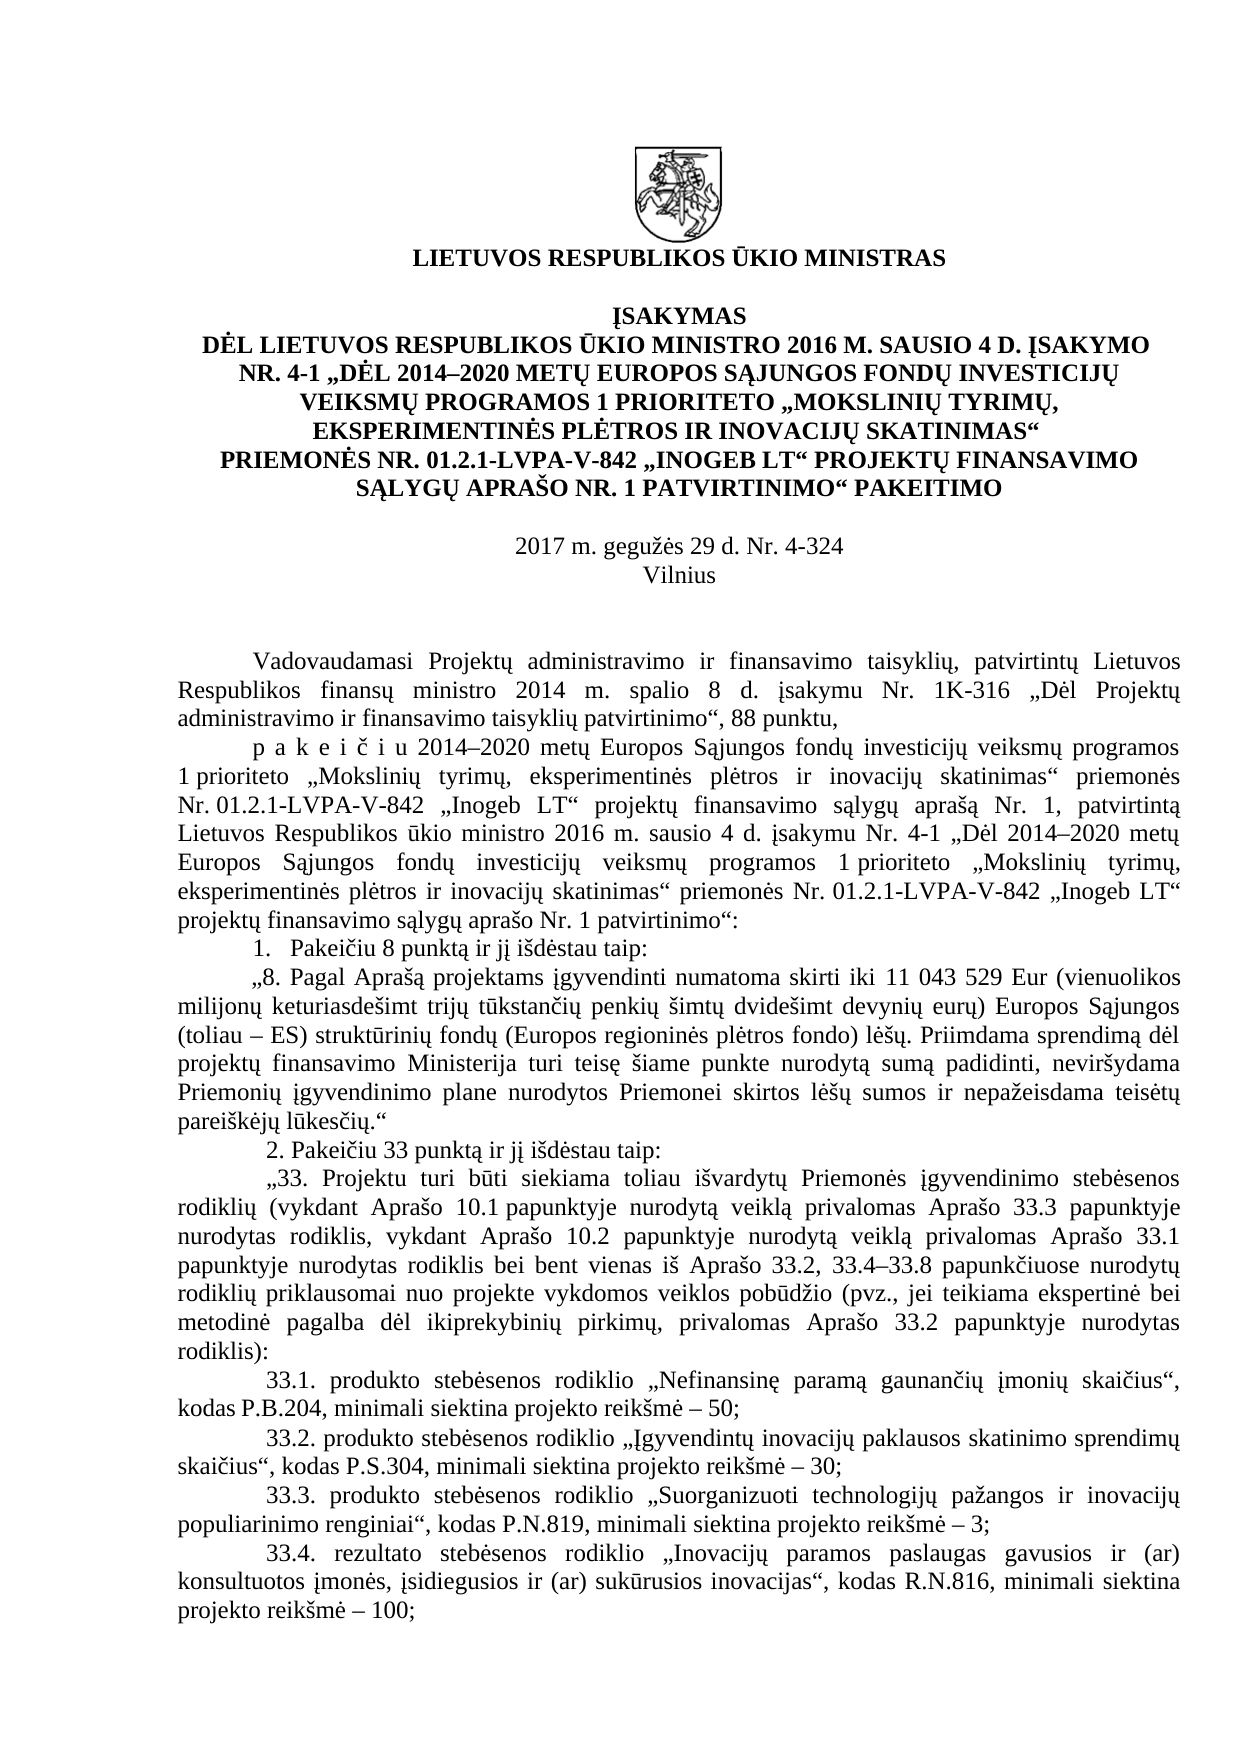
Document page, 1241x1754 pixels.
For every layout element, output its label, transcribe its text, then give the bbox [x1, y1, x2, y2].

text 2. Pakeičiu 33 punktą ir jį išdėstau taip: [177, 1135, 1181, 1163]
text Vadovaudamasi Projektų administravimo ir finansavimo taisyklių, patvirtintų Lietuvos Respublikos finansų ministro 2014 m. spalio 8 d. įsakymu Nr. 1K-316 „Dėl Projektų administravimo ir finansavimo taisyklių patvirtinimo“, 88 punktu, [177, 646, 1181, 732]
text 1. Pakeičiu 8 punktą ir jį išdėstau taip: [252, 933, 1181, 962]
text 33.4. rezultato stebėsenos rodiklio „Inovacijų paramos paslaugas gavusios ir (ar) konsultuotos įmonės, įsidiegusios ir (ar) sukūrusios inovacijas“, kodas R.N.816, minimali siektina projekto reikšmė – 100; [177, 1538, 1181, 1624]
text Vilnius [177, 560, 1181, 588]
text nr. 4-1 „dėl 2014–2020 metų europos sąjungos fondų investicijų veiksmų programos 1 prioriteto „mokslinių tyrimų, eksperimentinės plėtros ir inovacijų skatinimas“ priemonės nr. 01.2.1-lvpa-V-842 „Inogeb LT“ projektų finansavimo sąlygų aprašo nr. 1 patvirtinimo“ pakeitimo [177, 358, 1181, 502]
text 33.3. produkto stebėsenos rodiklio „Suorganizuoti technologijų pažangos ir inovacijų populiarinimo renginiai“, kodas P.N.819, minimali siektina projekto reikšmė – 3; [177, 1480, 1181, 1538]
text 33.2. produkto stebėsenos rodiklio „Įgyvendintų inovacijų paklausos skatinimo sprendimų skaičius“, kodas P.S.304, minimali siektina projekto reikšmė – 30; [177, 1423, 1181, 1480]
text ĮSAKYMAS [177, 301, 1181, 330]
text „33. Projektu turi būti siekiama toliau išvardytų Priemonės įgyvendinimo stebėsenos rodiklių (vykdant Aprašo 10.1 papunktyje nurodytą veiklą privalomas Aprašo 33.3 papunktyje nurodytas rodiklis, vykdant Aprašo 10.2 papunktyje nurodytą veiklą privalomas Aprašo 33.1 papunktyje nurodytas rodiklis bei bent vienas iš Aprašo 33.2, 33.4–33.8 papunkčiuose nurodytų rodiklių priklausomai nuo projekte vykdomos veiklos pobūdžio (pvz., jei teikiama ekspertinė bei metodinė pagalba dėl ikiprekybinių pirkimų, privalomas Aprašo 33.2 papunktyje nurodytas rodiklis): [177, 1163, 1181, 1365]
text LIETUVOS RESPUBLIKOS ŪKIO MINISTRAS [177, 243, 1181, 272]
text 33.1. produkto stebėsenos rodiklio „Nefinansinę paramą gaunančių įmonių skaičius“, kodas P.B.204, minimali siektina projekto reikšmė – 50; [177, 1365, 1181, 1423]
text p a k e i č i u 2014–2020 metų Europos Sąjungos fondų investicijų veiksmų programos 1 prioriteto „Mokslinių tyrimų, eksperimentinės plėtros ir inovacijų skatinimas“ priemonės Nr. 01.2.1-LVPA-V-842 „Inogeb LT“ projektų finansavimo sąlygų aprašą Nr. 1, patvirtintą Lietuvos Respublikos ūkio ministro 2016 m. sausio 4 d. įsakymu Nr. 4-1 „Dėl 2014–2020 metų Europos Sąjungos fondų investicijų veiksmų programos 1 prioriteto „Mokslinių tyrimų, eksperimentinės plėtros ir inovacijų skatinimas“ priemonės Nr. 01.2.1-LVPA-V-842 „Inogeb LT“ projektų finansavimo sąlygų aprašo Nr. 1 patvirtinimo“: [177, 732, 1181, 933]
text „8. Pagal Aprašą projektams įgyvendinti numatoma skirti iki 11 043 529 Eur (vienuolikos milijonų keturiasdešimt trijų tūkstančių penkių šimtų dvidešimt devynių eurų) Europos Sąjungos (toliau – ES) struktūrinių fondų (Europos regioninės plėtros fondo) lėšų. Priimdama sprendimą dėl projektų finansavimo Ministerija turi teisę šiame punkte nurodytą sumą padidinti, neviršydama Priemonių įgyvendinimo plane nurodytos Priemonei skirtos lėšų sumos ir nepažeisdama teisėtų pareiškėjų lūkesčių.“ [177, 962, 1181, 1135]
text dėl lietuvos respublikos ūkio ministro 2016 m. sausio 4 d. įsakymo [177, 330, 1181, 358]
text 2017 m. gegužės 29 d. Nr. 4-324 [177, 531, 1181, 560]
